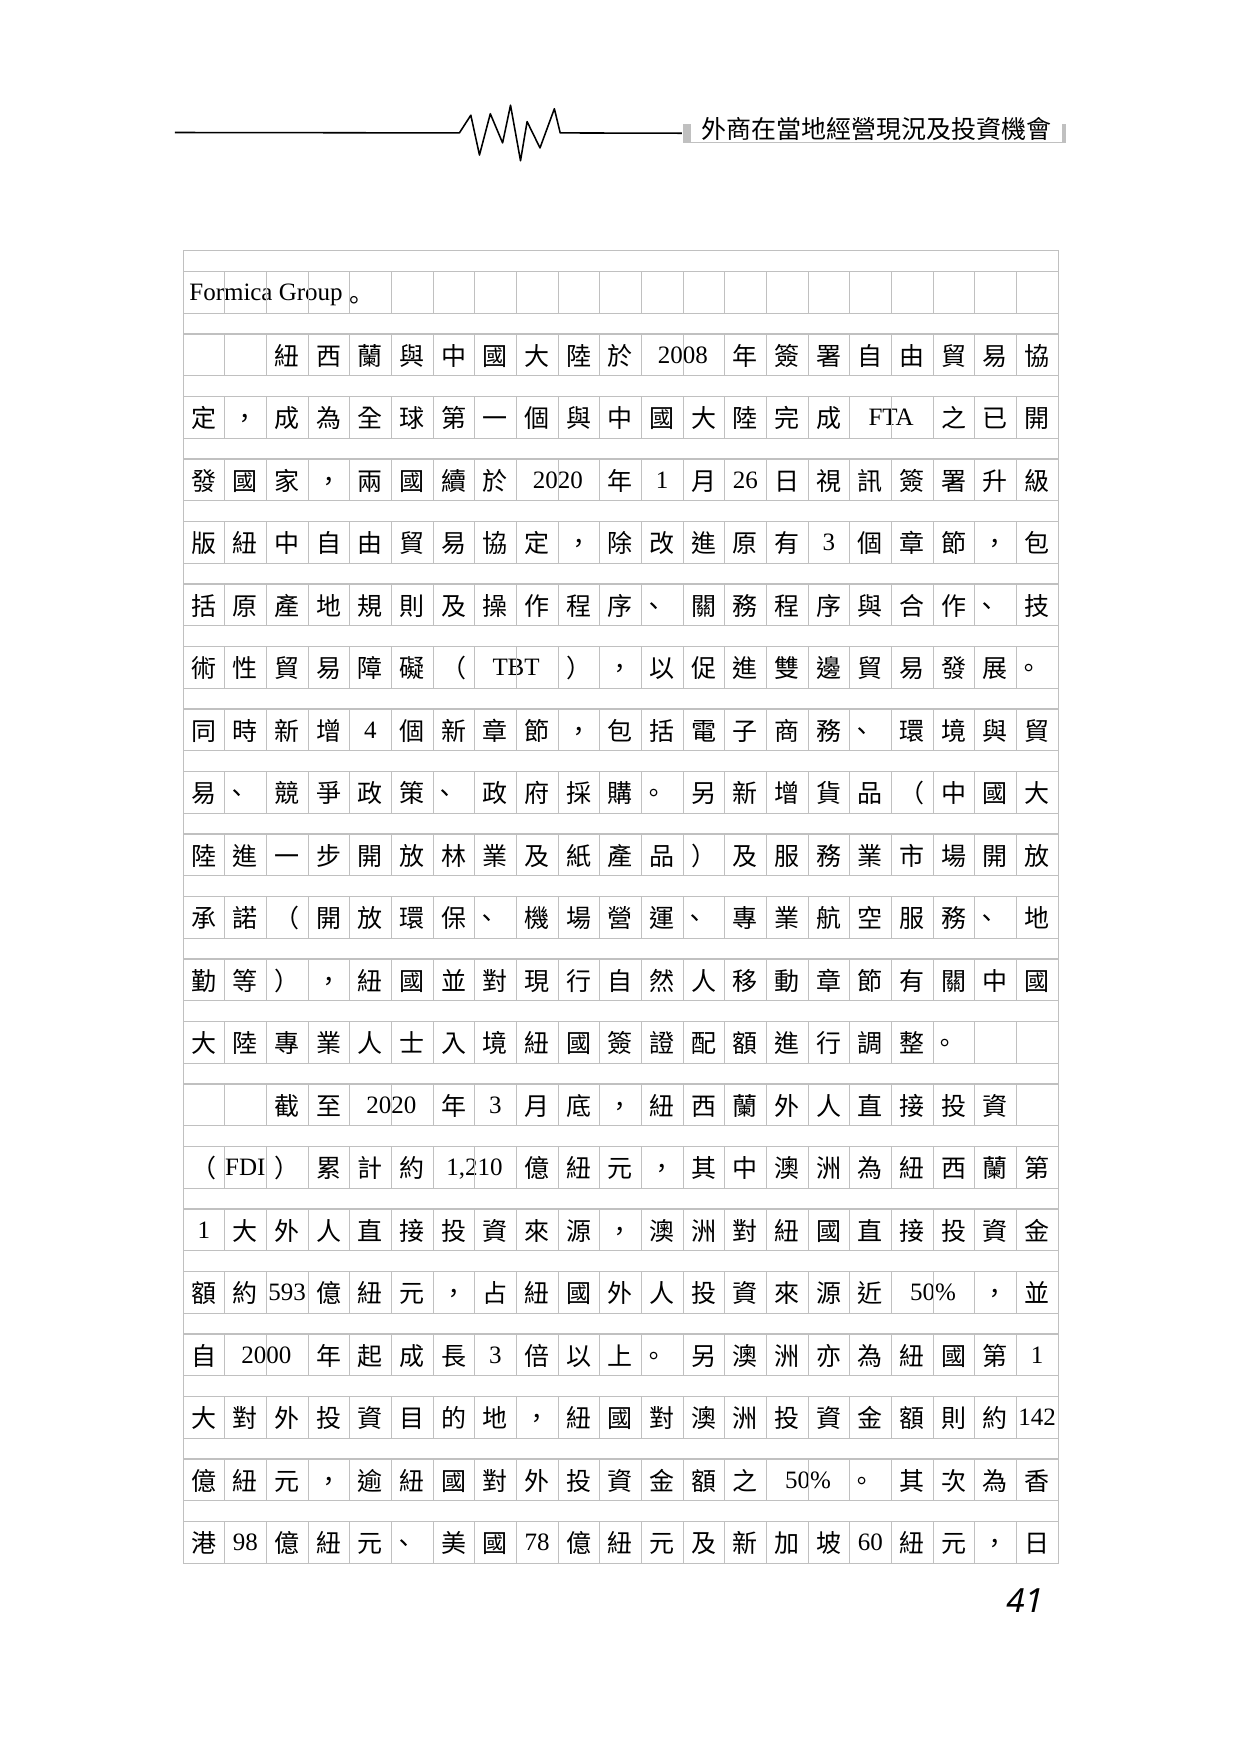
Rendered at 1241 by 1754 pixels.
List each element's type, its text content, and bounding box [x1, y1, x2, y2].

text 截至2020年3月底，紐西蘭外人直接投資（FDI）累計約1,210億紐元，其中澳洲為紐西蘭第1大外人直接投資來源，澳洲對紐國直接投資金額約593億紐元，占紐國外人投資來源近50%，並自2000年起成長3倍以上。另澳洲亦為紐國第1大對外投資目的地，紐國對澳洲投資金額則約142億紐元，逾紐國對外投資金額之50%。其次為香港98億紐元、美國78億紐元及新加坡60紐元，日本為紐國第5大外人直接投資來源，累計投資金額約57億紐元，主要以林業為主。 [184, 1064, 1058, 1083]
text 紐西蘭與中國大陸於2008年簽署自由貿易協定，成為全球第一個與中國大陸完成FTA之已開發國家，兩國續於2020年1月26日視訊簽署升級版紐中自由貿易協定，除改進原有3個章節，包括原產地規則及操作程序、關務程序與合作、技術性貿易障礙（TBT），以促進雙邊貿易發展。同時新增4個新章節，包括電子商務、環境與貿易、競爭政策、政府採購。另新增貨品（中國大陸進一步開放林業及紙產品）及服務業市場開放承諾（開放環保、機場營運、專業航空服務、地勤等），紐國並對現行自然人移動章節有關中國大陸專業人士入境紐國簽證配額進行調整。 [184, 376, 1058, 396]
text 另紐西蘭與中國大陸雙邊投資關係亦愈形密切，中國大陸及香港已成為紐國外人投資主要來源，截至2020年3月，中國大陸對紐西蘭總投資額為96億紐元，並以農林業、資源回收處理、家電及觀光業為主要投資領域，在紐國主要投資案件包括Envirowaste and Waste Management、Fisher and Paykel Appliances、Synlait及PGG Wrightson；紐商在中國大陸主要投資案件包括恆天然（Fonterra）及Flectcher Building’s Formica Group。 [184, 251, 1058, 271]
text 截至2020年3月底，紐西蘭外人直接投資（FDI）累計約1,210億紐元，其中澳洲為紐西蘭第1大外人直接投資來源，澳洲對紐國直接投資金額約593億紐元，占紐國外人投資來源近50%，並自2000年起成長3倍以上。另澳洲亦為紐國第1大對外投資目的地，紐國對澳洲投資金額則約142億紐元，逾紐國對外投資金額之50%。其次為香港98億紐元、美國78億紐元及新加坡60紐元，日本為紐國第5大外人直接投資來源，累計投資金額約57億紐元，主要以林業為主。 [184, 1189, 1058, 1208]
text 截至2020年3月底，紐西蘭外人直接投資（FDI）累計約1,210億紐元，其中澳洲為紐西蘭第1大外人直接投資來源，澳洲對紐國直接投資金額約593億紐元，占紐國外人投資來源近50%，並自2000年起成長3倍以上。另澳洲亦為紐國第1大對外投資目的地，紐國對澳洲投資金額則約142億紐元，逾紐國對外投資金額之50%。其次為香港98億紐元、美國78億紐元及新加坡60紐元，日本為紐國第5大外人直接投資來源，累計投資金額約57億紐元，主要以林業為主。 [184, 1126, 1058, 1146]
text 截至2020年3月底，紐西蘭外人直接投資（FDI）累計約1,210億紐元，其中澳洲為紐西蘭第1大外人直接投資來源，澳洲對紐國直接投資金額約593億紐元，占紐國外人投資來源近50%，並自2000年起成長3倍以上。另澳洲亦為紐國第1大對外投資目的地，紐國對澳洲投資金額則約142億紐元，逾紐國對外投資金額之50%。其次為香港98億紐元、美國78億紐元及新加坡60紐元，日本為紐國第5大外人直接投資來源，累計投資金額約57億紐元，主要以林業為主。 [184, 1439, 1058, 1458]
text 截至2020年3月底，紐西蘭外人直接投資（FDI）累計約1,210億紐元，其中澳洲為紐西蘭第1大外人直接投資來源，澳洲對紐國直接投資金額約593億紐元，占紐國外人投資來源近50%，並自2000年起成長3倍以上。另澳洲亦為紐國第1大對外投資目的地，紐國對澳洲投資金額則約142億紐元，逾紐國對外投資金額之50%。其次為香港98億紐元、美國78億紐元及新加坡60紐元，日本為紐國第5大外人直接投資來源，累計投資金額約57億紐元，主要以林業為主。 [184, 1376, 1058, 1396]
text 紐西蘭與中國大陸於2008年簽署自由貿易協定，成為全球第一個與中國大陸完成FTA之已開發國家，兩國續於2020年1月26日視訊簽署升級版紐中自由貿易協定，除改進原有3個章節，包括原產地規則及操作程序、關務程序與合作、技術性貿易障礙（TBT），以促進雙邊貿易發展。同時新增4個新章節，包括電子商務、環境與貿易、競爭政策、政府採購。另新增貨品（中國大陸進一步開放林業及紙產品）及服務業市場開放承諾（開放環保、機場營運、專業航空服務、地勤等），紐國並對現行自然人移動章節有關中國大陸專業人士入境紐國簽證配額進行調整。 [184, 751, 1058, 771]
text 截至2020年3月底，紐西蘭外人直接投資（FDI）累計約1,210億紐元，其中澳洲為紐西蘭第1大外人直接投資來源，澳洲對紐國直接投資金額約593億紐元，占紐國外人投資來源近50%，並自2000年起成長3倍以上。另澳洲亦為紐國第1大對外投資目的地，紐國對澳洲投資金額則約142億紐元，逾紐國對外投資金額之50%。其次為香港98億紐元、美國78億紐元及新加坡60紐元，日本為紐國第5大外人直接投資來源，累計投資金額約57億紐元，主要以林業為主。 [184, 1314, 1058, 1333]
text 紐西蘭與中國大陸於2008年簽署自由貿易協定，成為全球第一個與中國大陸完成FTA之已開發國家，兩國續於2020年1月26日視訊簽署升級版紐中自由貿易協定，除改進原有3個章節，包括原產地規則及操作程序、關務程序與合作、技術性貿易障礙（TBT），以促進雙邊貿易發展。同時新增4個新章節，包括電子商務、環境與貿易、競爭政策、政府採購。另新增貨品（中國大陸進一步開放林業及紙產品）及服務業市場開放承諾（開放環保、機場營運、專業航空服務、地勤等），紐國並對現行自然人移動章節有關中國大陸專業人士入境紐國簽證配額進行調整。 [184, 814, 1058, 833]
text 紐西蘭與中國大陸於2008年簽署自由貿易協定，成為全球第一個與中國大陸完成FTA之已開發國家，兩國續於2020年1月26日視訊簽署升級版紐中自由貿易協定，除改進原有3個章節，包括原產地規則及操作程序、關務程序與合作、技術性貿易障礙（TBT），以促進雙邊貿易發展。同時新增4個新章節，包括電子商務、環境與貿易、競爭政策、政府採購。另新增貨品（中國大陸進一步開放林業及紙產品）及服務業市場開放承諾（開放環保、機場營運、專業航空服務、地勤等），紐國並對現行自然人移動章節有關中國大陸專業人士入境紐國簽證配額進行調整。 [184, 1001, 1058, 1021]
text 紐西蘭與中國大陸於2008年簽署自由貿易協定，成為全球第一個與中國大陸完成FTA之已開發國家，兩國續於2020年1月26日視訊簽署升級版紐中自由貿易協定，除改進原有3個章節，包括原產地規則及操作程序、關務程序與合作、技術性貿易障礙（TBT），以促進雙邊貿易發展。同時新增4個新章節，包括電子商務、環境與貿易、競爭政策、政府採購。另新增貨品（中國大陸進一步開放林業及紙產品）及服務業市場開放承諾（開放環保、機場營運、專業航空服務、地勤等），紐國並對現行自然人移動章節有關中國大陸專業人士入境紐國簽證配額進行調整。 [184, 939, 1058, 958]
text 紐西蘭與中國大陸於2008年簽署自由貿易協定，成為全球第一個與中國大陸完成FTA之已開發國家，兩國續於2020年1月26日視訊簽署升級版紐中自由貿易協定，除改進原有3個章節，包括原產地規則及操作程序、關務程序與合作、技術性貿易障礙（TBT），以促進雙邊貿易發展。同時新增4個新章節，包括電子商務、環境與貿易、競爭政策、政府採購。另新增貨品（中國大陸進一步開放林業及紙產品）及服務業市場開放承諾（開放環保、機場營運、專業航空服務、地勤等），紐國並對現行自然人移動章節有關中國大陸專業人士入境紐國簽證配額進行調整。 [184, 314, 1058, 333]
text 紐西蘭與中國大陸於2008年簽署自由貿易協定，成為全球第一個與中國大陸完成FTA之已開發國家，兩國續於2020年1月26日視訊簽署升級版紐中自由貿易協定，除改進原有3個章節，包括原產地規則及操作程序、關務程序與合作、技術性貿易障礙（TBT），以促進雙邊貿易發展。同時新增4個新章節，包括電子商務、環境與貿易、競爭政策、政府採購。另新增貨品（中國大陸進一步開放林業及紙產品）及服務業市場開放承諾（開放環保、機場營運、專業航空服務、地勤等），紐國並對現行自然人移動章節有關中國大陸專業人士入境紐國簽證配額進行調整。 [184, 876, 1058, 896]
text 截至2020年3月底，紐西蘭外人直接投資（FDI）累計約1,210億紐元，其中澳洲為紐西蘭第1大外人直接投資來源，澳洲對紐國直接投資金額約593億紐元，占紐國外人投資來源近50%，並自2000年起成長3倍以上。另澳洲亦為紐國第1大對外投資目的地，紐國對澳洲投資金額則約142億紐元，逾紐國對外投資金額之50%。其次為香港98億紐元、美國78億紐元及新加坡60紐元，日本為紐國第5大外人直接投資來源，累計投資金額約57億紐元，主要以林業為主。 [184, 1251, 1058, 1271]
text 截至2020年3月底，紐西蘭外人直接投資（FDI）累計約1,210億紐元，其中澳洲為紐西蘭第1大外人直接投資來源，澳洲對紐國直接投資金額約593億紐元，占紐國外人投資來源近50%，並自2000年起成長3倍以上。另澳洲亦為紐國第1大對外投資目的地，紐國對澳洲投資金額則約142億紐元，逾紐國對外投資金額之50%。其次為香港98億紐元、美國78億紐元及新加坡60紐元，日本為紐國第5大外人直接投資來源，累計投資金額約57億紐元，主要以林業為主。 [184, 1501, 1058, 1521]
text 紐西蘭與中國大陸於2008年簽署自由貿易協定，成為全球第一個與中國大陸完成FTA之已開發國家，兩國續於2020年1月26日視訊簽署升級版紐中自由貿易協定，除改進原有3個章節，包括原產地規則及操作程序、關務程序與合作、技術性貿易障礙（TBT），以促進雙邊貿易發展。同時新增4個新章節，包括電子商務、環境與貿易、競爭政策、政府採購。另新增貨品（中國大陸進一步開放林業及紙產品）及服務業市場開放承諾（開放環保、機場營運、專業航空服務、地勤等），紐國並對現行自然人移動章節有關中國大陸專業人士入境紐國簽證配額進行調整。 [184, 439, 1058, 458]
text 紐西蘭與中國大陸於2008年簽署自由貿易協定，成為全球第一個與中國大陸完成FTA之已開發國家，兩國續於2020年1月26日視訊簽署升級版紐中自由貿易協定，除改進原有3個章節，包括原產地規則及操作程序、關務程序與合作、技術性貿易障礙（TBT），以促進雙邊貿易發展。同時新增4個新章節，包括電子商務、環境與貿易、競爭政策、政府採購。另新增貨品（中國大陸進一步開放林業及紙產品）及服務業市場開放承諾（開放環保、機場營運、專業航空服務、地勤等），紐國並對現行自然人移動章節有關中國大陸專業人士入境紐國簽證配額進行調整。 [184, 689, 1058, 708]
text 紐西蘭與中國大陸於2008年簽署自由貿易協定，成為全球第一個與中國大陸完成FTA之已開發國家，兩國續於2020年1月26日視訊簽署升級版紐中自由貿易協定，除改進原有3個章節，包括原產地規則及操作程序、關務程序與合作、技術性貿易障礙（TBT），以促進雙邊貿易發展。同時新增4個新章節，包括電子商務、環境與貿易、競爭政策、政府採購。另新增貨品（中國大陸進一步開放林業及紙產品）及服務業市場開放承諾（開放環保、機場營運、專業航空服務、地勤等），紐國並對現行自然人移動章節有關中國大陸專業人士入境紐國簽證配額進行調整。 [184, 564, 1058, 583]
text 紐西蘭與中國大陸於2008年簽署自由貿易協定，成為全球第一個與中國大陸完成FTA之已開發國家，兩國續於2020年1月26日視訊簽署升級版紐中自由貿易協定，除改進原有3個章節，包括原產地規則及操作程序、關務程序與合作、技術性貿易障礙（TBT），以促進雙邊貿易發展。同時新增4個新章節，包括電子商務、環境與貿易、競爭政策、政府採購。另新增貨品（中國大陸進一步開放林業及紙產品）及服務業市場開放承諾（開放環保、機場營運、專業航空服務、地勤等），紐國並對現行自然人移動章節有關中國大陸專業人士入境紐國簽證配額進行調整。 [184, 501, 1058, 521]
text 紐西蘭與中國大陸於2008年簽署自由貿易協定，成為全球第一個與中國大陸完成FTA之已開發國家，兩國續於2020年1月26日視訊簽署升級版紐中自由貿易協定，除改進原有3個章節，包括原產地規則及操作程序、關務程序與合作、技術性貿易障礙（TBT），以促進雙邊貿易發展。同時新增4個新章節，包括電子商務、環境與貿易、競爭政策、政府採購。另新增貨品（中國大陸進一步開放林業及紙產品）及服務業市場開放承諾（開放環保、機場營運、專業航空服務、地勤等），紐國並對現行自然人移動章節有關中國大陸專業人士入境紐國簽證配額進行調整。 [184, 626, 1058, 646]
